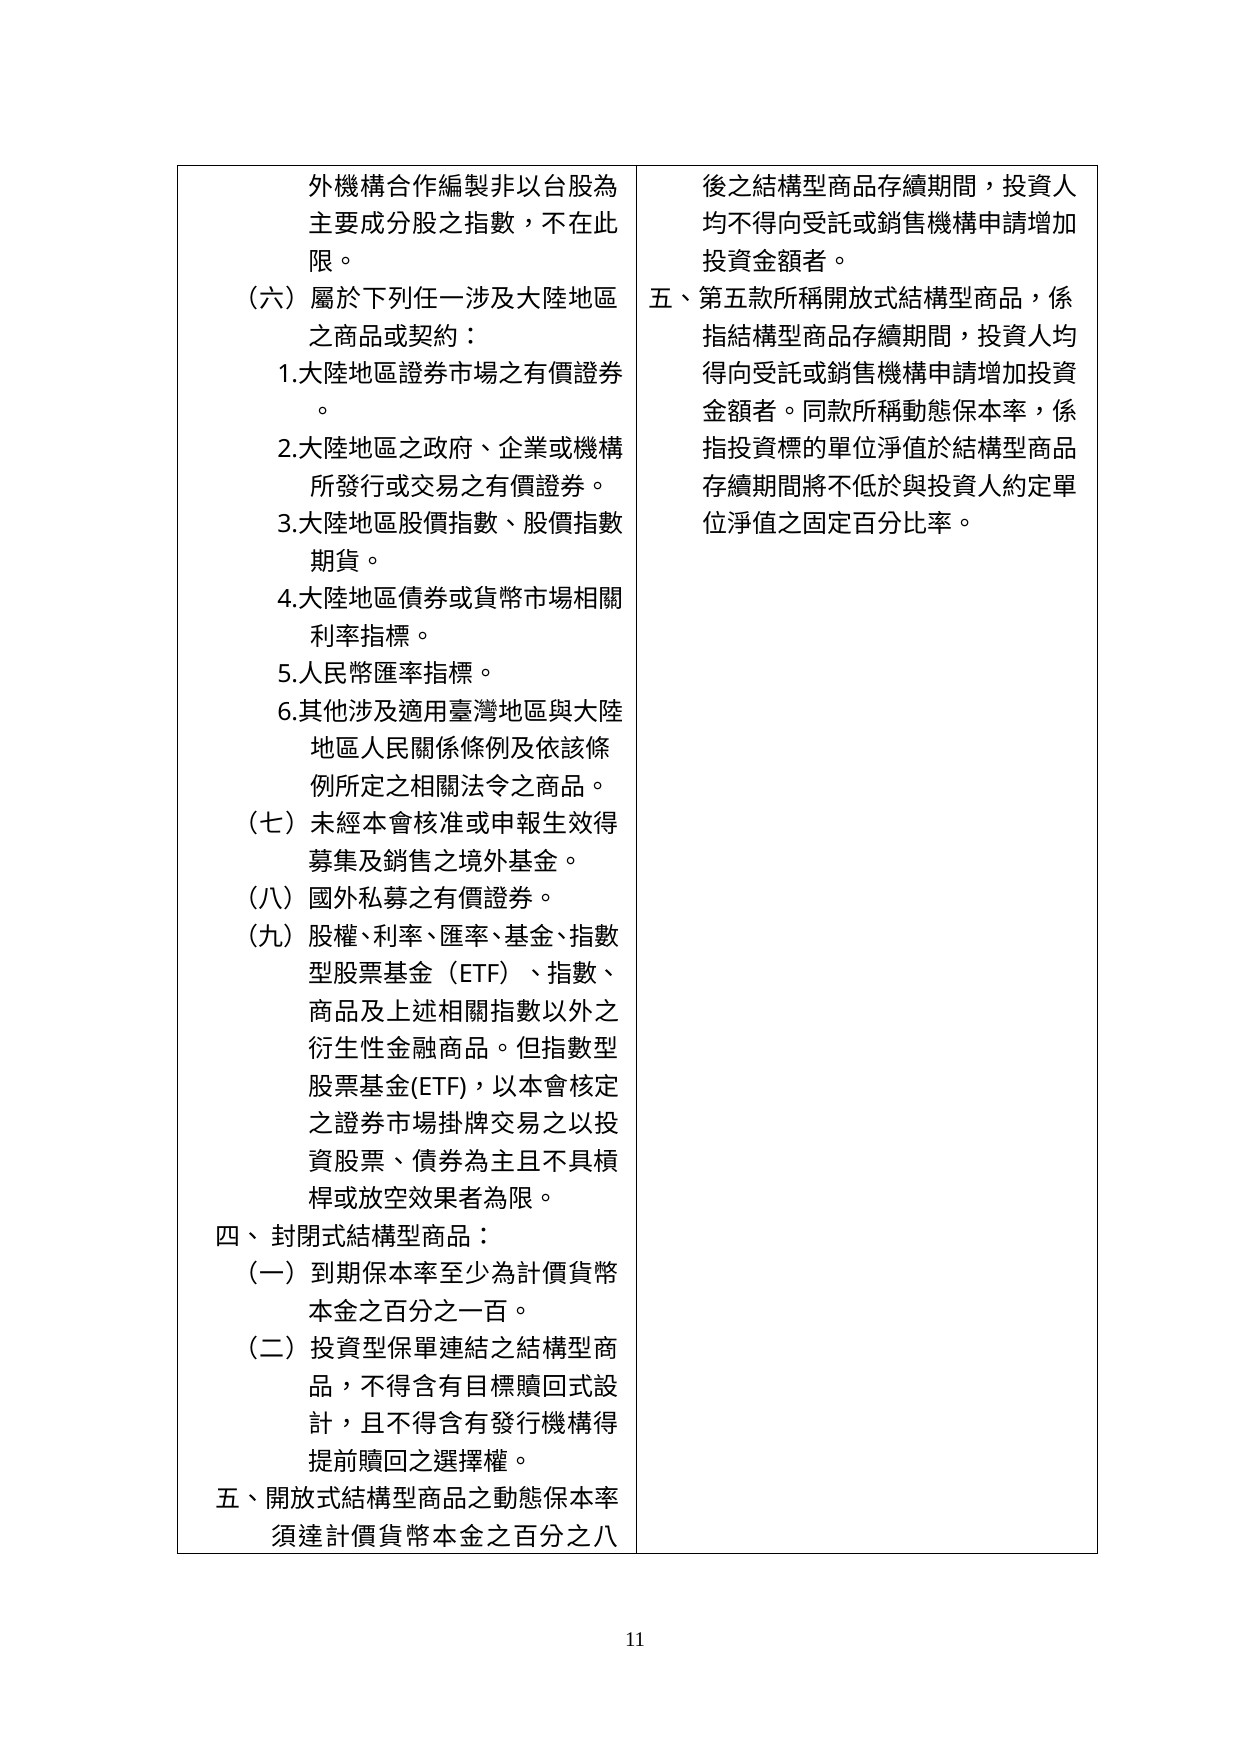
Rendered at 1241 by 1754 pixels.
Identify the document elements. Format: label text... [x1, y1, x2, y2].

table_cell 外機構合作編製非以台股為主要成分股之指數，不在此限。 （六）屬於下列任一涉及大陸地區之商品或契約： 1.大陸地區證券市場之有價證券。 2.大陸地區之政府、企業或機構所發行或交易之有價證券。 3.大陸地區股價指數、股價指數期貨。 4.大陸地區債券或貨幣市場相關利率指標。 5.人民幣匯率指標。 6.其他涉及適用臺灣地區與大陸地區人民關係條例及依該條例所定之相關法令之商品。 （七）未經本會核准或申報生效得募集及銷售之境外基金。 （八）國外私募之有價證券。 （九）股權、利率、匯率、基金、指數型股票基金（ETF）、指數、商品及上述相關指數以外之衍生性金融商品。但指數型股票基金(ETF)，以本會核定之證券市場掛牌交易之以投資股票、債券為主且不具槓桿或放空效果者為限。 封閉式結構型商品： （一）到期保本率至少為計價貨幣本金之百分之一百。 （二）投資型保單連結之結構型商品，不得含有目標贖回式設計，且不得含有發行機構得提前贖回之選擇權。 五、開放式結構型商品之動態保本率須達計價貨幣本金之百分之八 [178, 166, 636, 1553]
table_cell 後之結構型商品存續期間，投資人均不得向受託或銷售機構申請增加投資金額者。 五、第五款所稱開放式結構型商品，係指結構型商品存續期間，投資人均得向受託或銷售機構申請增加投資金額者。同款所稱動態保本率，係指投資標的單位淨值於結構型商品存續期間將不低於與投資人約定單位淨值之固定百分比率。 [637, 166, 1097, 1553]
